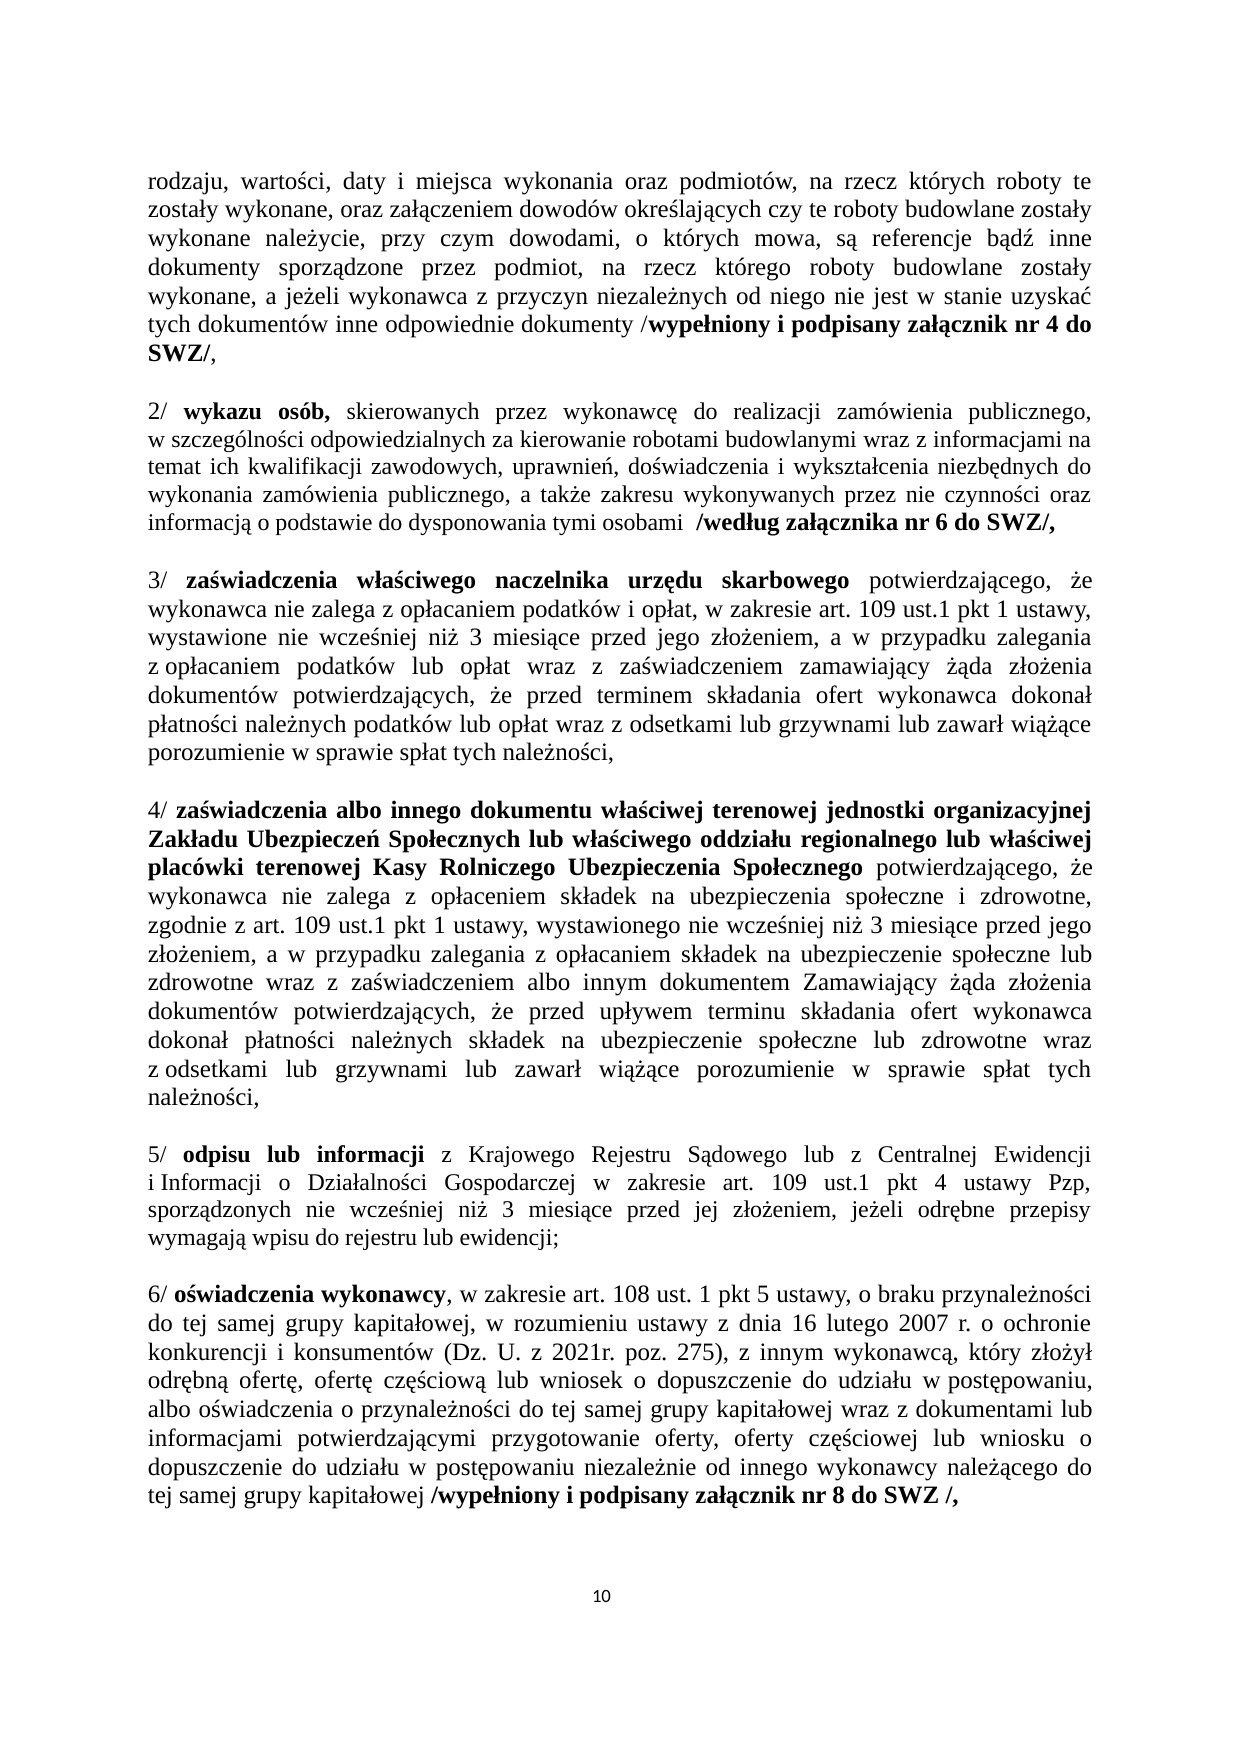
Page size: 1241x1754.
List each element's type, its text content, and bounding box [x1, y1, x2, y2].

text 2/ wykazu osób, skierowanych przez wykonawcę do realizacji zamówienia publicznego, w szczególności odpowiedzialnych za kierowanie robotami budowlanymi wraz z informacjami na temat ich kwalifikacji zawodowych, uprawnień, doświadczenia i wykształcenia niezbędnych do wykonania zamówienia publicznego, a także zakresu wykonywanych przez nie czynności oraz informacją o podstawie do dysponowania tymi osobami /według załącznika nr 6 do SWZ/, [148, 396, 1093, 536]
text 6/ oświadczenia wykonawcy, w zakresie art. 108 ust. 1 pkt 5 ustawy, o braku przynależności do tej samej grupy kapitałowej, w rozumieniu ustawy z dnia 16 lutego 2007 r. o ochronie konkurencji i konsumentów (Dz. U. z 2021r. poz. 275), z innym wykonawcą, który złożył odrębną ofertę, ofertę częściową lub wniosek o dopuszczenie do udziału w postępowaniu, albo oświadczenia o przynależności do tej samej grupy kapitałowej wraz z dokumentami lub informacjami potwierdzającymi przygotowanie oferty, oferty częściowej lub wniosku o dopuszczenie do udziału w postępowaniu niezależnie od innego wykonawcy należącego do tej samej grupy kapitałowej /wypełniony i podpisany załącznik nr 8 do SWZ /, [148, 1279, 1093, 1509]
text rodzaju, wartości, daty i miejsca wykonania oraz podmiotów, na rzecz których roboty te zostały wykonane, oraz załączeniem dowodów określających czy te roboty budowlane zostały wykonane należycie, przy czym dowodami, o których mowa, są referencje bądź inne dokumenty sporządzone przez podmiot, na rzecz którego roboty budowlane zostały wykonane, a jeżeli wykonawca z przyczyn niezależnych od niego nie jest w stanie uzyskać tych dokumentów inne odpowiednie dokumenty /wypełniony i podpisany załącznik nr 4 do SWZ/, [148, 166, 1093, 367]
text 3/ zaświadczenia właściwego naczelnika urzędu skarbowego potwierdzającego, że wykonawca nie zalega z opłacaniem podatków i opłat, w zakresie art. 109 ust.1 pkt 1 ustawy, wystawione nie wcześniej niż 3 miesiące przed jego złożeniem, a w przypadku zalegania z opłacaniem podatków lub opłat wraz z zaświadczeniem zamawiający żąda złożenia dokumentów potwierdzających, że przed terminem składania ofert wykonawca dokonał płatności należnych podatków lub opłat wraz z odsetkami lub grzywnami lub zawarł wiążące porozumienie w sprawie spłat tych należności, [148, 565, 1093, 766]
text 4/ zaświadczenia albo innego dokumentu właściwej terenowej jednostki organizacyjnej Zakładu Ubezpieczeń Społecznych lub właściwego oddziału regionalnego lub właściwej placówki terenowej Kasy Rolniczego Ubezpieczenia Społecznego potwierdzającego, że wykonawca nie zalega z opłaceniem składek na ubezpieczenia społeczne i zdrowotne, zgodnie z art. 109 ust.1 pkt 1 ustawy, wystawionego nie wcześniej niż 3 miesiące przed jego złożeniem, a w przypadku zalegania z opłacaniem składek na ubezpieczenie społeczne lub zdrowotne wraz z zaświadczeniem albo innym dokumentem Zamawiający żąda złożenia dokumentów potwierdzających, że przed upływem terminu składania ofert wykonawca dokonał płatności należnych składek na ubezpieczenie społeczne lub zdrowotne wraz z odsetkami lub grzywnami lub zawarł wiążące porozumienie w sprawie spłat tych należności, [148, 795, 1093, 1111]
text 5/ odpisu lub informacji z Krajowego Rejestru Sądowego lub z Centralnej Ewidencji i Informacji o Działalności Gospodarczej w zakresie art. 109 ust.1 pkt 4 ustawy Pzp, sporządzonych nie wcześniej niż 3 miesiące przed jej złożeniem, jeżeli odrębne przepisy wymagają wpisu do rejestru lub ewidencji; [148, 1140, 1093, 1250]
